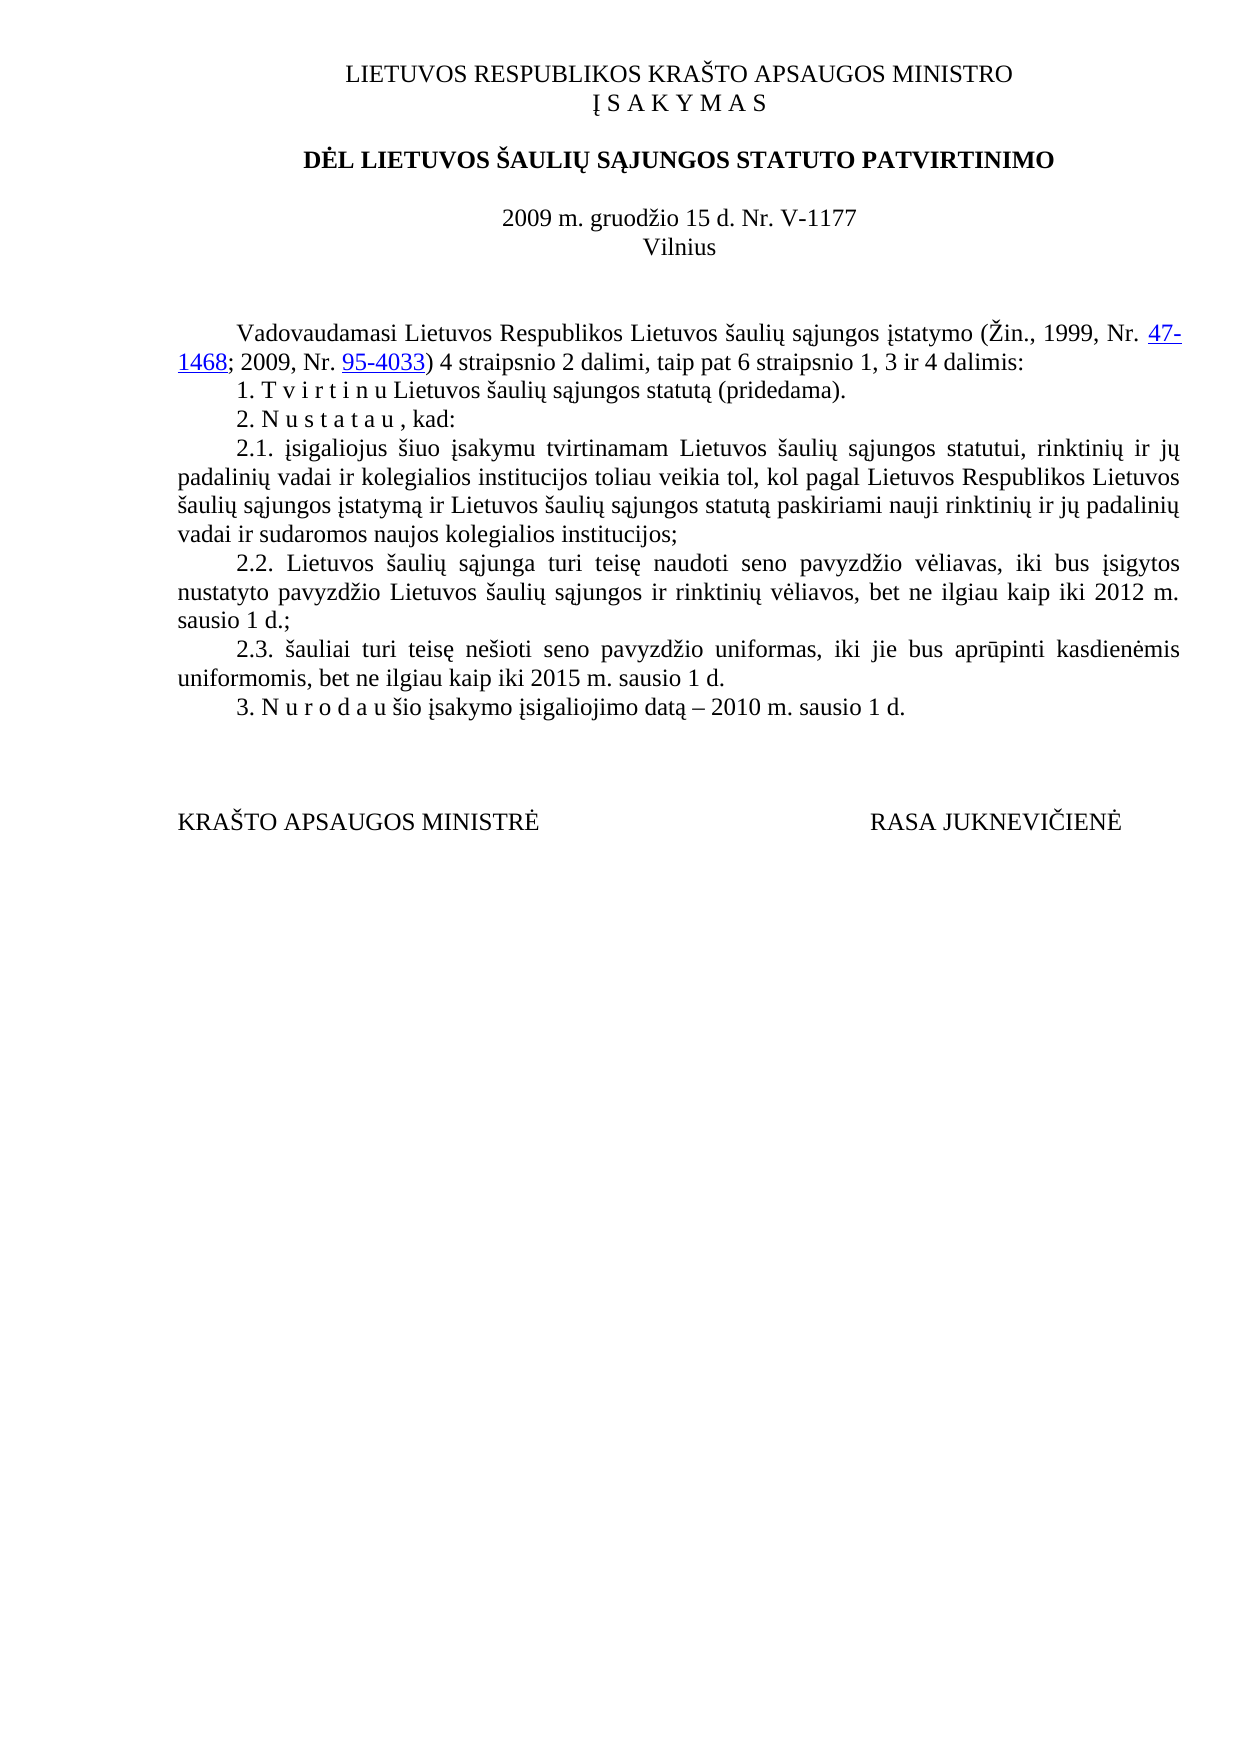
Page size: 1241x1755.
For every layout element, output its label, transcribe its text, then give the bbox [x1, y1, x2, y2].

text Vilnius [177, 232, 1181, 260]
text 2.1. įsigaliojus šiuo įsakymu tvirtinamam Lietuvos šaulių sąjungos statutui, rinktinių ir jų padalinių vadai ir kolegialios institucijos toliau veikia tol, kol pagal Lietuvos Respublikos Lietuvos šaulių sąjungos įstatymą ir Lietuvos šaulių sąjungos statutą paskiriami nauji rinktinių ir jų padalinių vadai ir sudaromos naujos kolegialios institucijos; [177, 433, 1181, 548]
text Vadovaudamasi Lietuvos Respublikos Lietuvos šaulių sąjungos įstatymo (Žin., 1999, Nr. 47-1468; 2009, Nr. 95-4033) 4 straipsnio 2 dalimi, taip pat 6 straipsnio 1, 3 ir 4 dalimis: [177, 318, 1181, 375]
text DĖL lietuvos šaulių sąjungos statuto patvirtinimo [177, 145, 1181, 174]
text 2.3. šauliai turi teisę nešioti seno pavyzdžio uniformas, iki jie bus aprūpinti kasdienėmis uniformomis, bet ne ilgiau kaip iki 2015 m. sausio 1 d. [177, 634, 1181, 692]
text 2009 m. gruodžio 15 d. Nr. V-1177 [177, 203, 1181, 232]
text lietuvos respublikos krašto apsaugos ministrO [177, 59, 1181, 88]
text Į S A K Y M A S [177, 88, 1181, 117]
text 2.2. Lietuvos šaulių sąjunga turi teisę naudoti seno pavyzdžio vėliavas, iki bus įsigytos nustatyto pavyzdžio Lietuvos šaulių sąjungos ir rinktinių vėliavos, bet ne ilgiau kaip iki 2012 m. sausio 1 d.; [177, 548, 1181, 634]
text Krašto apsaugos ministrė Rasa Juknevičienė [177, 807, 1181, 835]
text 2. N u s t a t a u , kad: [177, 404, 1181, 433]
text 1. T v i r t i n u Lietuvos šaulių sąjungos statutą (pridedama). [177, 375, 1181, 404]
text 3. N u r o d a u šio įsakymo įsigaliojimo datą – 2010 m. sausio 1 d. [177, 692, 1181, 720]
